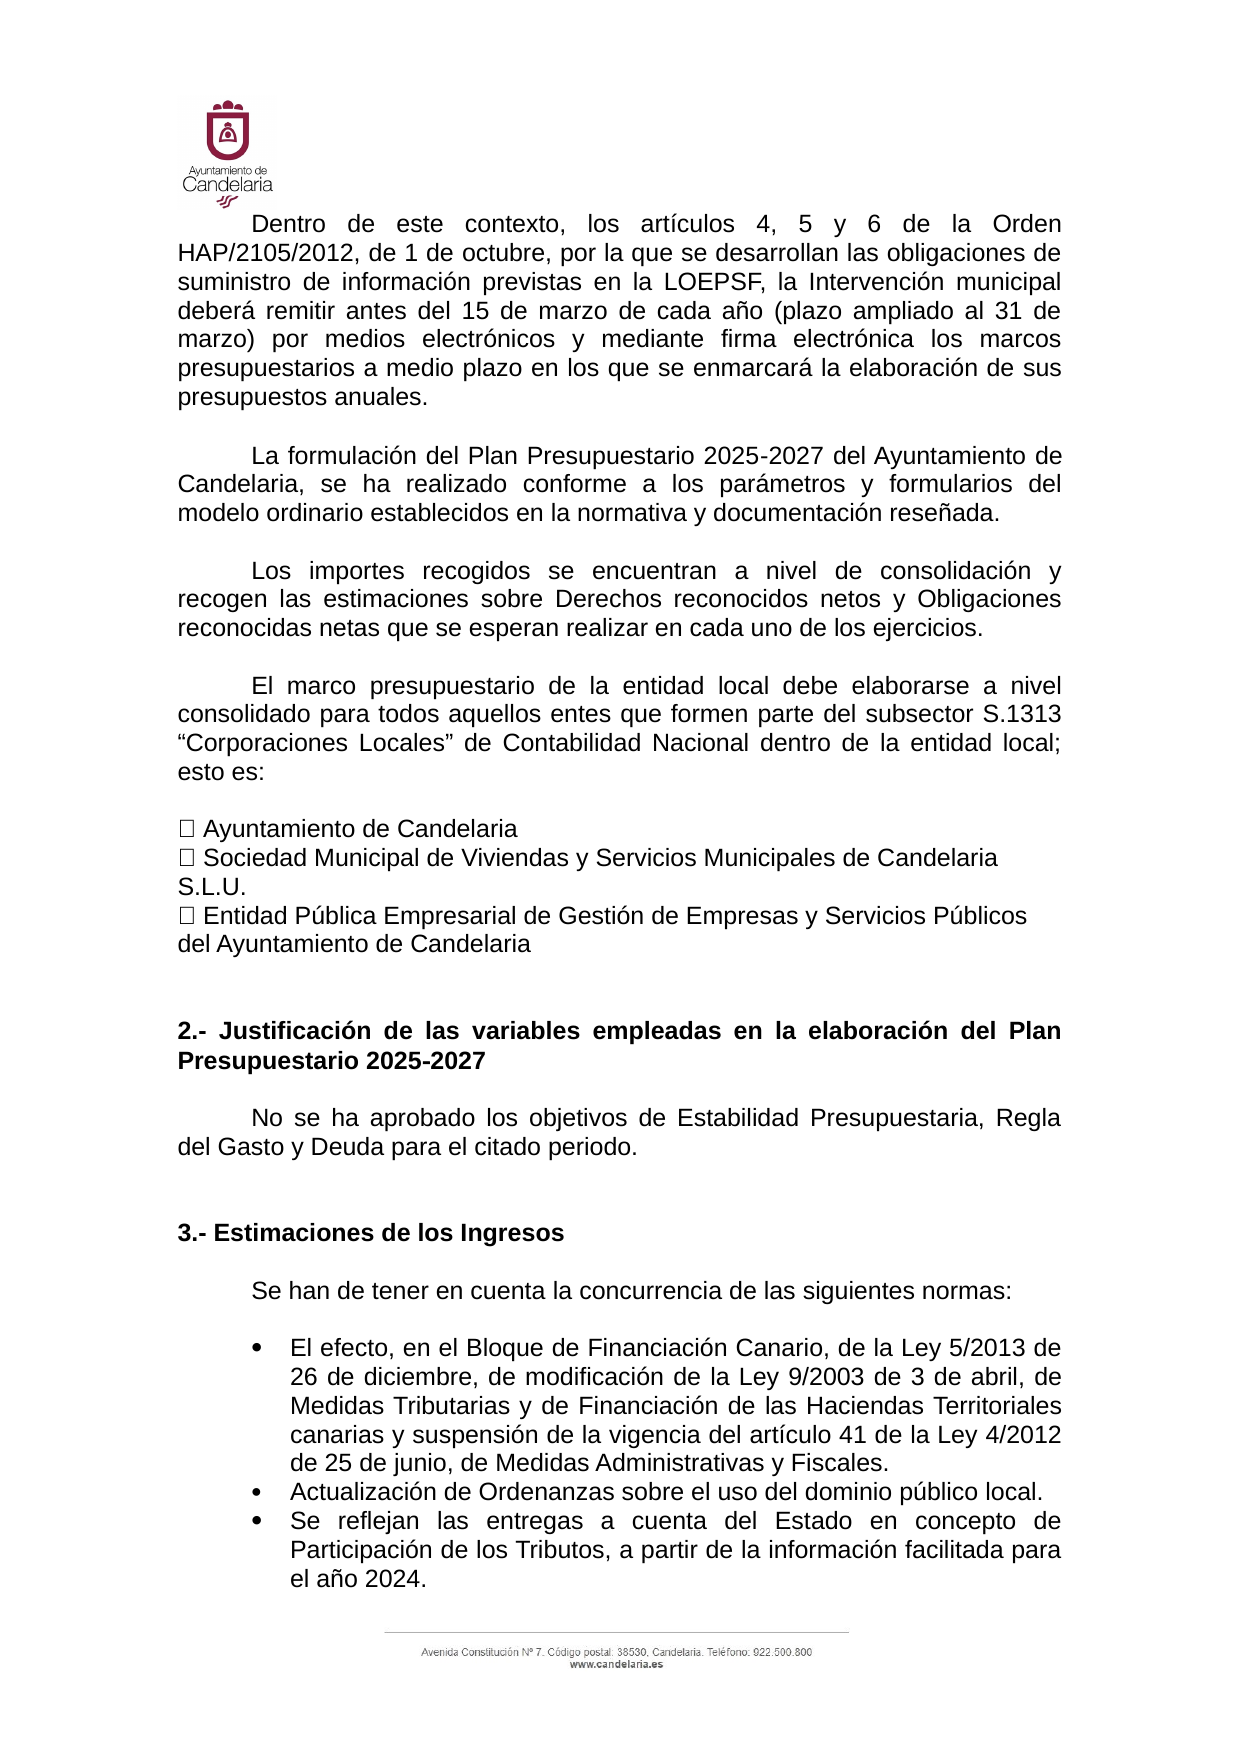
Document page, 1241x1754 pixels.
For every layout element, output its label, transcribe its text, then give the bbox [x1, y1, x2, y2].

list El efecto, en el Bloque de Financiación Canario, de la Ley 5/2013 de 26 de diciembre, de modificación de la Ley 9/2003 de 3 de abril, de Medidas Tributarias y de Financiación de las Haciendas Territoriales canarias y suspensión de la vigencia del artículo 41 de la Ley 4/2012 de 25 de junio, de Medidas Administrativas y Fiscales. [252, 1333, 1063, 1477]
list Se reflejan las entregas a cuenta del Estado en concepto de Participación de los Tributos, a partir de la información facilitada para el año 2024. [252, 1506, 1063, 1592]
text Se han de tener en cuenta la concurrencia de las siguientes normas: [177, 1276, 1063, 1304]
text Los importes recogidos se encuentran a nivel de consolidación y recogen las estimaciones sobre Derechos reconocidos netos y Obligaciones reconocidas netas que se esperan realizar en cada uno de los ejercicios. [177, 556, 1063, 642]
text 3.- Estimaciones de los Ingresos [177, 1218, 1063, 1247]
text  Ayuntamiento de Candelaria [177, 814, 1063, 843]
text  Entidad Pública Empresarial de Gestión de Empresas y Servicios Públicos del Ayuntamiento de Candelaria [177, 901, 1063, 958]
text 2.- Justificación de las variables empleadas en la elaboración del Plan Presupuestario 2025‐2027 [177, 1016, 1063, 1074]
text Dentro de este contexto, los artículos 4, 5 y 6 de la Orden HAP/2105/2012, de 1 de octubre, por la que se desarrollan las obligaciones de suministro de información previstas en la LOEPSF, la Intervención municipal deberá remitir antes del 15 de marzo de cada año (plazo ampliado al 31 de marzo) por medios electrónicos y mediante firma electrónica los marcos presupuestarios a medio plazo en los que se enmarcará la elaboración de sus presupuestos anuales. [177, 209, 1063, 411]
text  Sociedad Municipal de Viviendas y Servicios Municipales de Candelaria S.L.U. [177, 843, 1063, 901]
text El marco presupuestario de la entidad local debe elaborarse a nivel consolidado para todos aquellos entes que formen parte del subsector S.1313 “Corporaciones Locales” de Contabilidad Nacional dentro de la entidad local; esto es: [177, 671, 1063, 786]
text No se ha aprobado los objetivos de Estabilidad Presupuestaria, Regla del Gasto y Deuda para el citado periodo. [177, 1103, 1063, 1161]
list Actualización de Ordenanzas sobre el uso del dominio público local. [252, 1477, 1063, 1506]
text La formulación del Plan Presupuestario 2025‐2027 del Ayuntamiento de Candelaria, se ha realizado conforme a los parámetros y formularios del modelo ordinario establecidos en la normativa y documentación reseñada. [177, 439, 1063, 527]
